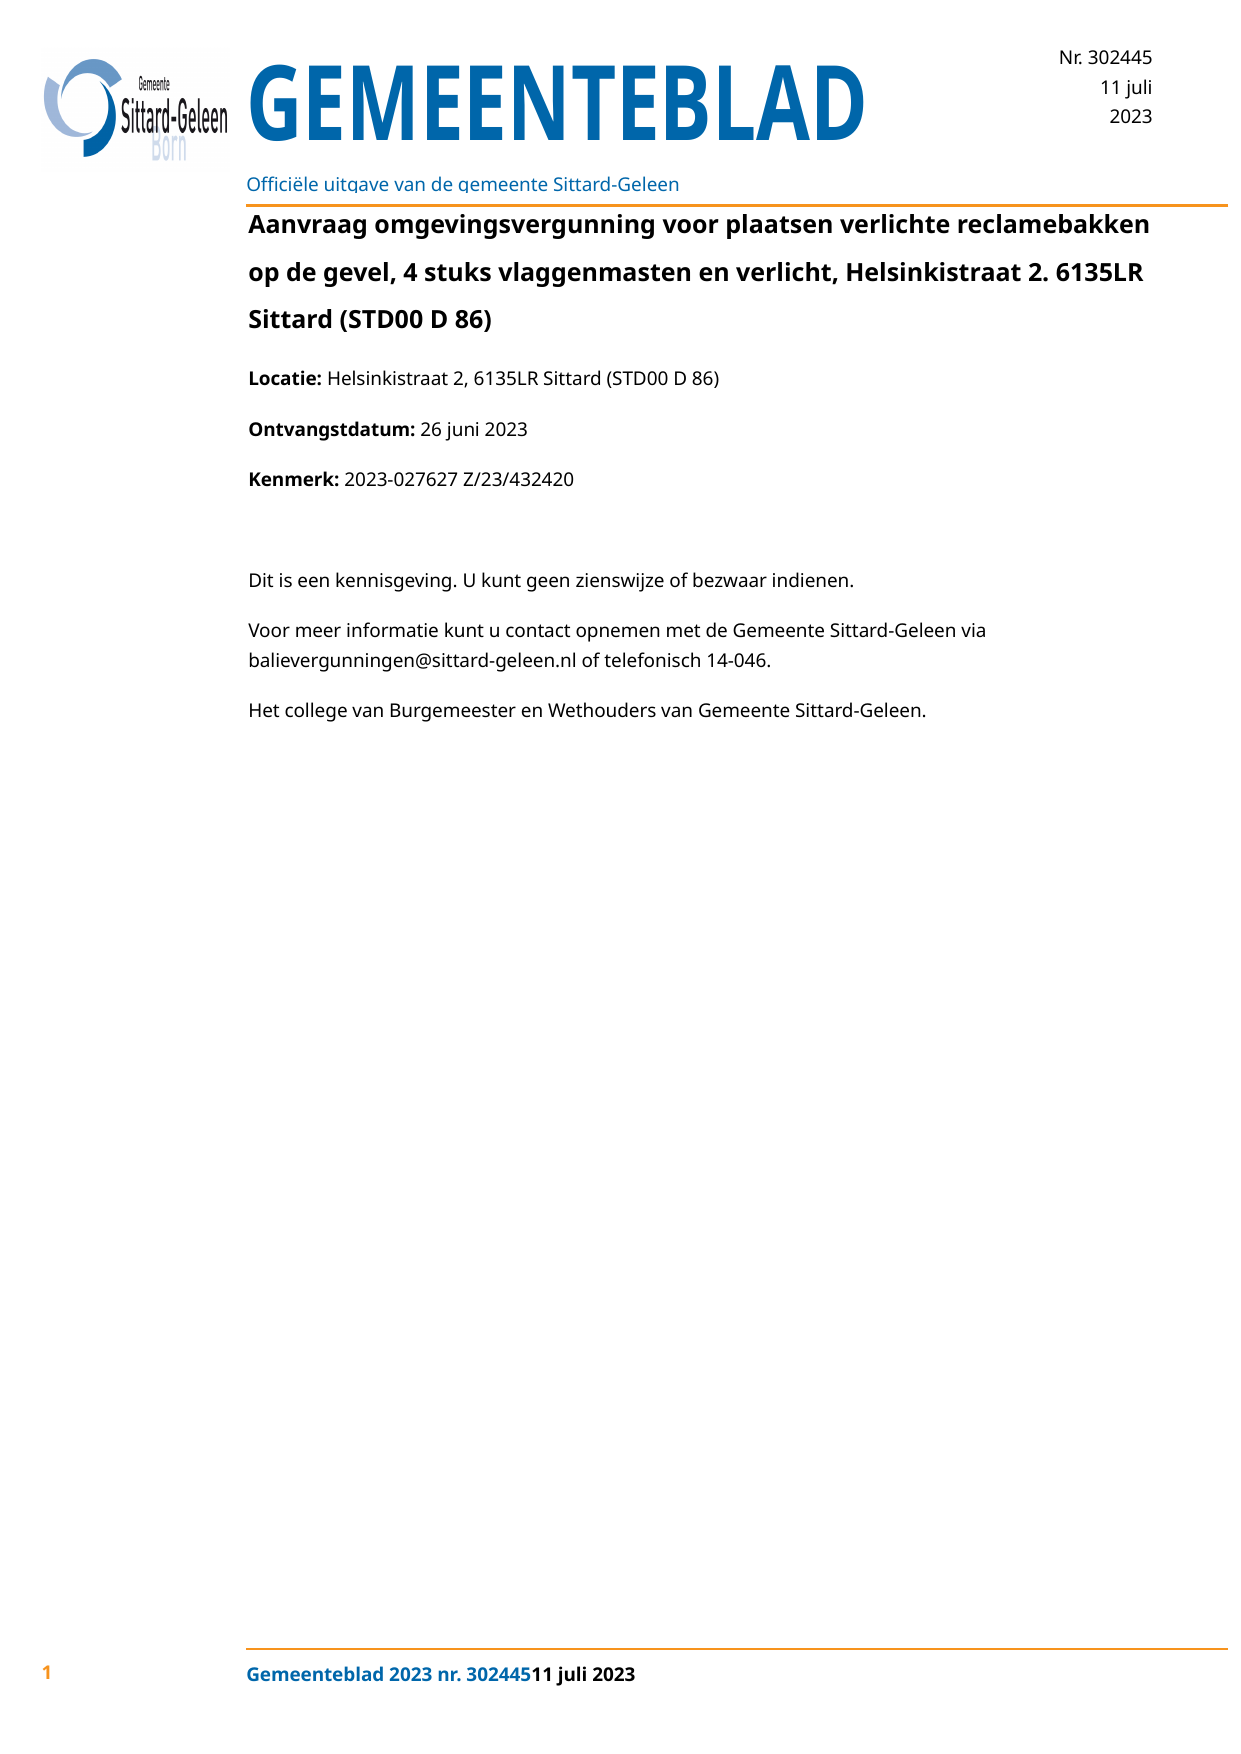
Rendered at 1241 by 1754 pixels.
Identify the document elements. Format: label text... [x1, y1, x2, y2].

text Locatie: Helsinkistraat 2, 6135LR Sittard (STD00 D 86) [248, 366, 1152, 391]
picture [41, 47, 231, 172]
text Dit is een kennisgeving. U kunt geen zienswijze of bezwaar indienen. [248, 567, 1152, 593]
text Voor meer informatie kunt u contact opnemen met de Gemeente Sittard-Geleen via balievergunningen@sittard-geleen.nl of telefonisch 14-046. [248, 618, 1152, 673]
text Kenmerk: 2023-027627 Z/23/432420 [248, 466, 1152, 492]
text Aanvraag omgevingsvergunning voor plaatsen verlichte reclamebakken op de gevel, 4 stuks vlaggenmasten en verlicht, Helsinkistraat 2. 6135LR Sittard (STD00 D 86) [248, 207, 1152, 336]
text Het college van Burgemeester en Wethouders van Gemeente Sittard-Geleen. [248, 698, 1152, 723]
text Ontvangstdatum: 26 juni 2023 [248, 416, 1152, 442]
